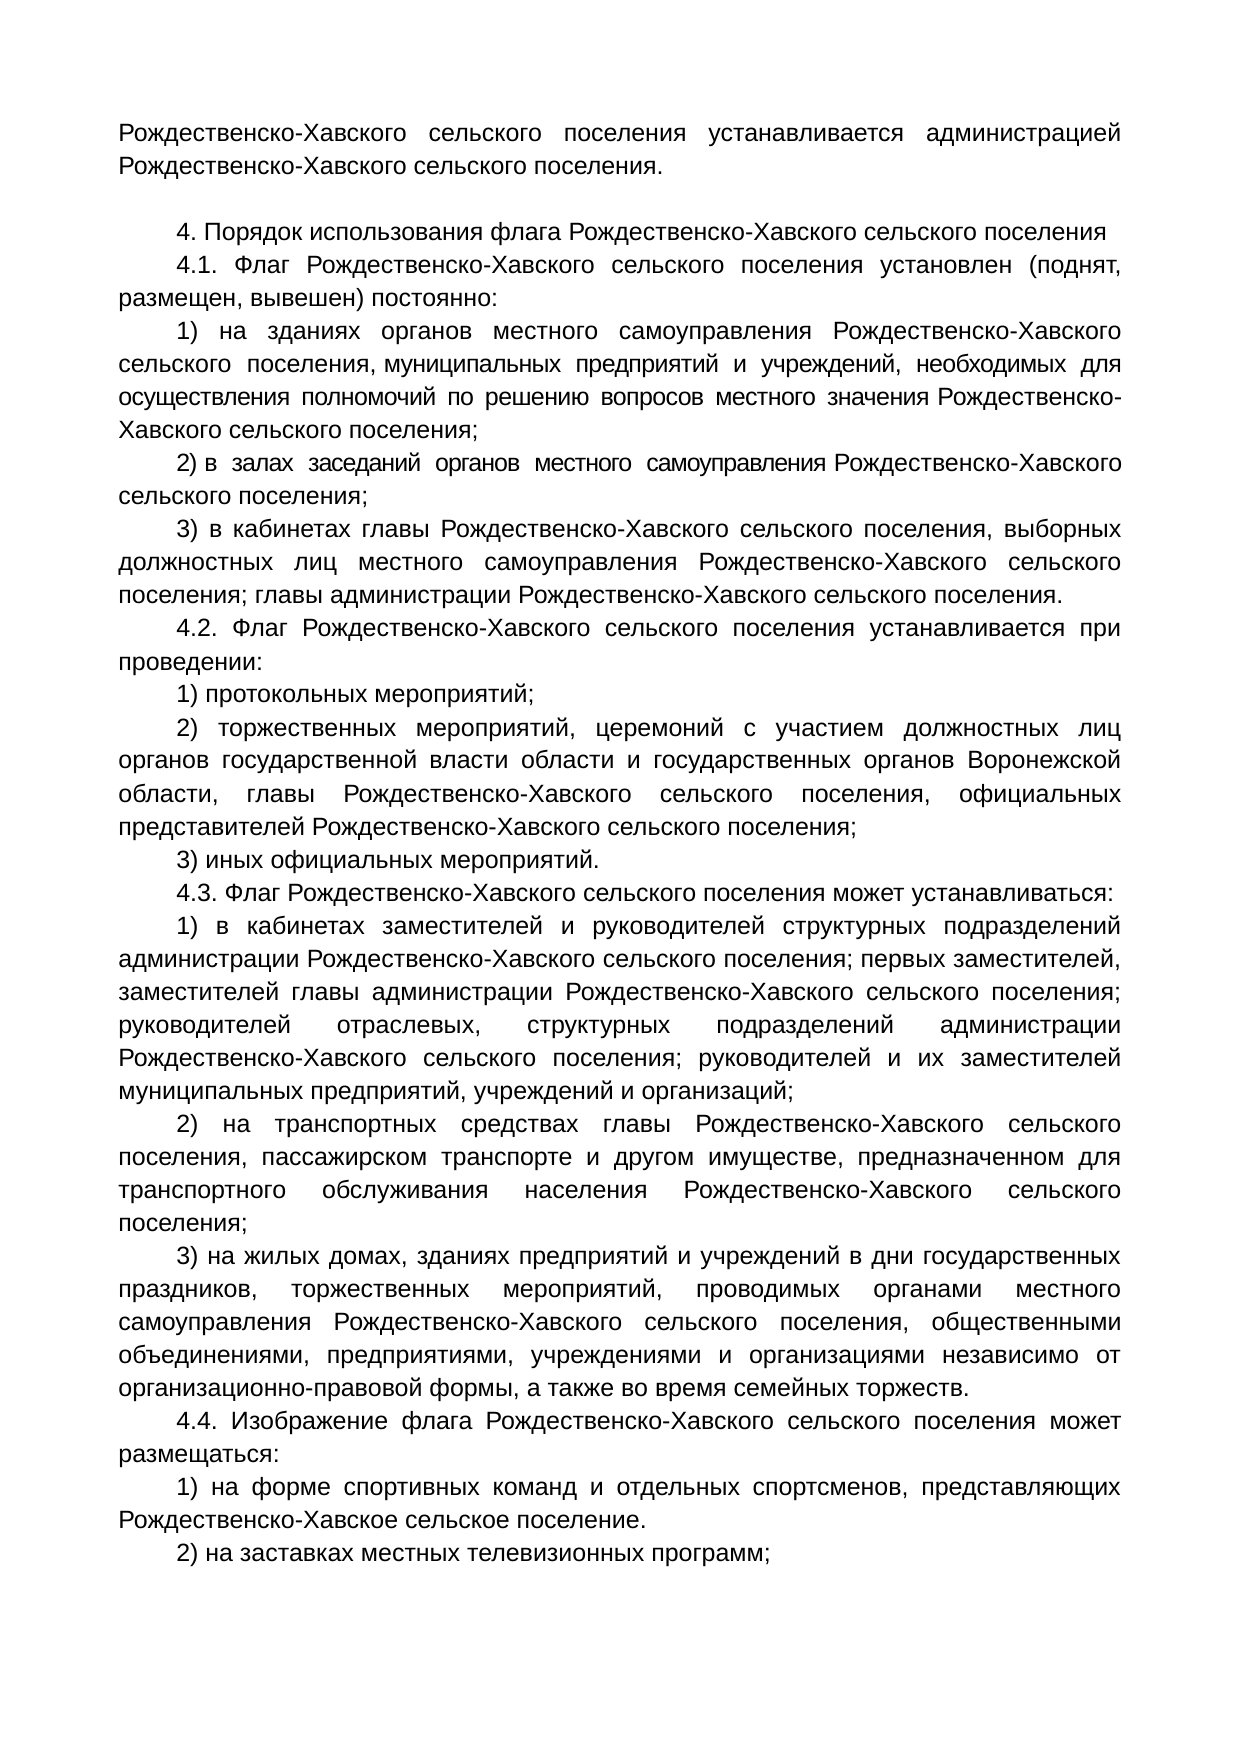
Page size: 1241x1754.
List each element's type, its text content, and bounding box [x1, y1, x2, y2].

text 2) в залах заседаний органов местного самоуправления Рождественско-Хавского сельского поселения; [118, 448, 1122, 510]
text 2) торжественных мероприятий, церемоний с участием должностных лиц органов государственной власти области и государственных органов Воронежской области, главы Рождественско-Хавского сельского поселения, официальных представителей Рождественско-Хавского сельского поселения; [118, 712, 1122, 840]
text 2) на заставках местных телевизионных программ; [118, 1538, 1122, 1567]
text 3) на жилых домах, зданиях предприятий и учреждений в дни государственных праздников, торжественных мероприятий, проводимых органами местного самоуправления Рождественско-Хавского сельского поселения, общественными объединениями, предприятиями, учреждениями и организациями независимо от организационно-правовой формы, а также во время семейных торжеств. [118, 1241, 1122, 1402]
text 1) на форме спортивных команд и отдельных спортсменов, представляющих Рождественско-Хавское сельское поселение. [118, 1472, 1122, 1534]
text 4.1. Флаг Рождественско-Хавского сельского поселения установлен (поднят, размещен, вывешен) постоянно: [118, 250, 1122, 312]
text 4. Порядок использования флага Рождественско-Хавского сельского поселения [118, 217, 1122, 246]
text 1) на зданиях органов местного самоуправления Рождественско-Хавского сельского поселения, муниципальных предприятий и учреждений, необходимых для осуществления полномочий по решению вопросов местного значения Рождественско-Хавского сельского поселения; [118, 316, 1122, 444]
text 3) иных официальных мероприятий. [118, 844, 1122, 873]
text 3) в кабинетах главы Рождественско-Хавского сельского поселения, выборных должностных лиц местного самоуправления Рождественско-Хавского сельского поселения; главы администрации Рождественско-Хавского сельского поселения. [118, 514, 1122, 609]
text 1) протокольных мероприятий; [118, 679, 1122, 708]
text 4.4. Изображение флага Рождественско-Хавского сельского поселения может размещаться: [118, 1406, 1122, 1468]
text 1) в кабинетах заместителей и руководителей структурных подразделений администрации Рождественско-Хавского сельского поселения; первых заместителей, заместителей главы администрации Рождественско-Хавского сельского поселения; руководителей отраслевых, структурных подразделений администрации Рождественско-Хавского сельского поселения; руководителей и их заместителей муниципальных предприятий, учреждений и организаций; [118, 911, 1122, 1104]
text 2) на транспортных средствах главы Рождественско-Хавского сельского поселения, пассажирском транспорте и другом имуществе, предназначенном для транспортного обслуживания населения Рождественско-Хавского сельского поселения; [118, 1109, 1122, 1237]
text 4.2. Флаг Рождественско-Хавского сельского поселения устанавливается при проведении: [118, 613, 1122, 675]
text Рождественско-Хавского сельского поселения устанавливается администрацией Рождественско-Хавского сельского поселения. [118, 118, 1122, 180]
text 4.3. Флаг Рождественско-Хавского сельского поселения может устанавливаться: [118, 878, 1122, 906]
